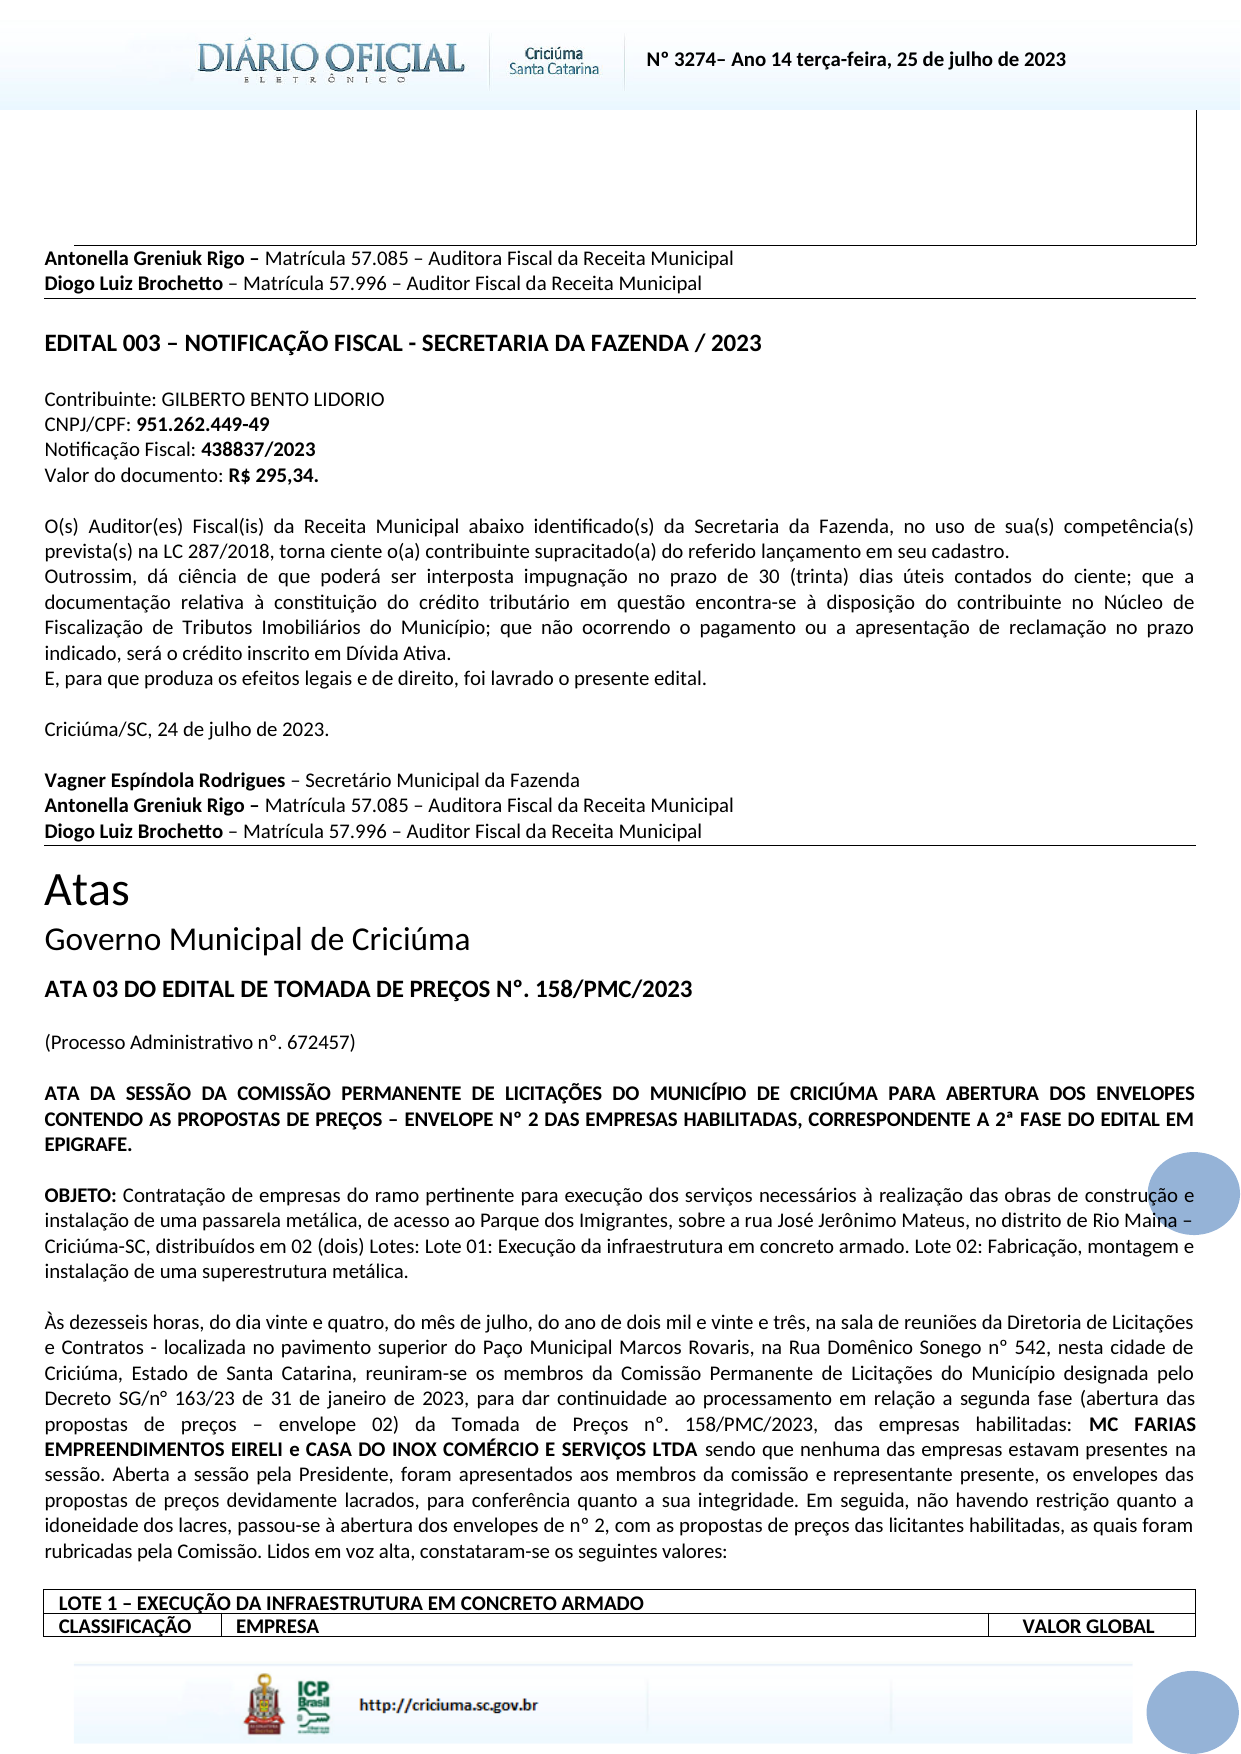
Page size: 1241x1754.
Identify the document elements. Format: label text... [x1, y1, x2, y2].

table_cell EMPRESA [222, 1614, 988, 1636]
text OBJETO: Contratação de empresas do ramo pertinente para execução dos serviços necessários à realização das obras de construção e instalação de uma passarela metálica, de acesso ao Parque dos Imigrantes, sobre a rua José Jerônimo Mateus, no distrito de Rio Maina – Criciúma-SC, distribuídos em 02 (dois) Lotes: Lote 01: Execução da infraestrutura em concreto armado. Lote 02: Fabricação, montagem e instalação de uma superestrutura metálica. [44, 1182, 1196, 1284]
text Criciúma/SC, 24 de julho de 2023. [44, 716, 1196, 742]
text Vagner Espíndola Rodrigues – Secretário Municipal da Fazenda [44, 767, 1196, 792]
text Às dezesseis horas, do dia vinte e quatro, do mês de julho, do ano de dois mil e vinte e três, na sala de reuniões da Diretoria de Licitações e Contratos - localizada no pavimento superior do Paço Municipal Marcos Rovaris, na Rua Domênico Sonego nº 542, nesta cidade de Criciúma, Estado de Santa Catarina, reuniram-se os membros da Comissão Permanente de Licitações do Município designada pelo Decreto SG/n° 163/23 de 31 de janeiro de 2023, para dar continuidade ao processamento em relação a segunda fase (abertura das propostas de preços – envelope 02) da Tomada de Preços nº. 158/PMC/2023, das empresas habilitadas: MC FARIAS EMPREENDIMENTOS EIRELI e CASA DO INOX COMÉRCIO E SERVIÇOS LTDA sendo que nenhuma das empresas estavam presentes na sessão. Aberta a sessão pela Presidente, foram apresentados aos membros da comissão e representante presente, os envelopes das propostas de preços devidamente lacrados, para conferência quanto a sua integridade. Em seguida, não havendo restrição quanto a idoneidade dos lacres, passou-se à abertura dos envelopes de nº 2, com as propostas de preços das licitantes habilitadas, as quais foram rubricadas pela Comissão. Lidos em voz alta, constataram-se os seguintes valores: [44, 1309, 1196, 1563]
text Antonella Greniuk Rigo – Matrícula 57.085 – Auditora Fiscal da Receita Municipal [44, 792, 1196, 818]
text ATA 03 DO EDITAL DE TOMADA DE PREÇOS Nº. 158/PMC/2023 [44, 974, 1196, 1004]
table_header LOTE 1 – EXECUÇÃO DA INFRAESTRUTURA EM CONCRETO ARMADO [44, 1590, 1195, 1612]
table_cell VALOR GLOBAL [989, 1614, 1195, 1636]
text EDITAL 003 – NOTIFICAÇÃO FISCAL - SECRETARIA DA FAZENDA / 2023 [44, 327, 1196, 358]
text O(s) Auditor(es) Fiscal(is) da Receita Municipal abaixo identificado(s) da Secretaria da Fazenda, no uso de sua(s) competência(s) prevista(s) na LC 287/2018, torna ciente o(a) contribuinte supracitado(a) do referido lançamento em seu cadastro. [44, 513, 1196, 564]
text CNPJ/CPF: 951.262.449-49 [44, 411, 1196, 437]
text Diogo Luiz Brochetto – Matrícula 57.996 – Auditor Fiscal da Receita Municipal [44, 818, 1196, 845]
text Diogo Luiz Brochetto – Matrícula 57.996 – Auditor Fiscal da Receita Municipal [44, 271, 1196, 298]
table_cell CLASSIFICAÇÃO [44, 1614, 221, 1636]
text Outrossim, dá ciência de que poderá ser interposta impugnação no prazo de 30 (trinta) dias úteis contados do ciente; que a documentação relativa à constituição do crédito tributário em questão encontra-se à disposição do contribuinte no Núcleo de Fiscalização de Tributos Imobiliários do Município; que não ocorrendo o pagamento ou a apresentação de reclamação no prazo indicado, será o crédito inscrito em Dívida Ativa. [44, 564, 1196, 665]
text (Processo Administrativo nº. 672457) [44, 1029, 1196, 1055]
text Valor do documento: R$ 295,34. [44, 462, 1196, 487]
text ATA DA SESSÃO DA COMISSÃO PERMANENTE DE LICITAÇÕES DO MUNICÍPIO DE CRICIÚMA PARA ABERTURA DOS ENVELOPES CONTENDO AS PROPOSTAS DE PREÇOS – ENVELOPE Nº 2 DAS EMPRESAS HABILITADAS, CORRESPONDENTE A 2ª FASE DO EDITAL EM EPIGRAFE. [44, 1080, 1196, 1157]
text E, para que produza os efeitos legais e de direito, foi lavrado o presente edital. [44, 665, 1196, 691]
text Contribuinte: GILBERTO BENTO LIDORIO [44, 386, 1196, 411]
text Notificação Fiscal: 438837/2023 [44, 437, 1196, 462]
text Antonella Greniuk Rigo – Matrícula 57.085 – Auditora Fiscal da Receita Municipal [44, 245, 1196, 271]
text Governo Municipal de Criciúma [44, 918, 1196, 958]
text Atas [44, 859, 1196, 918]
